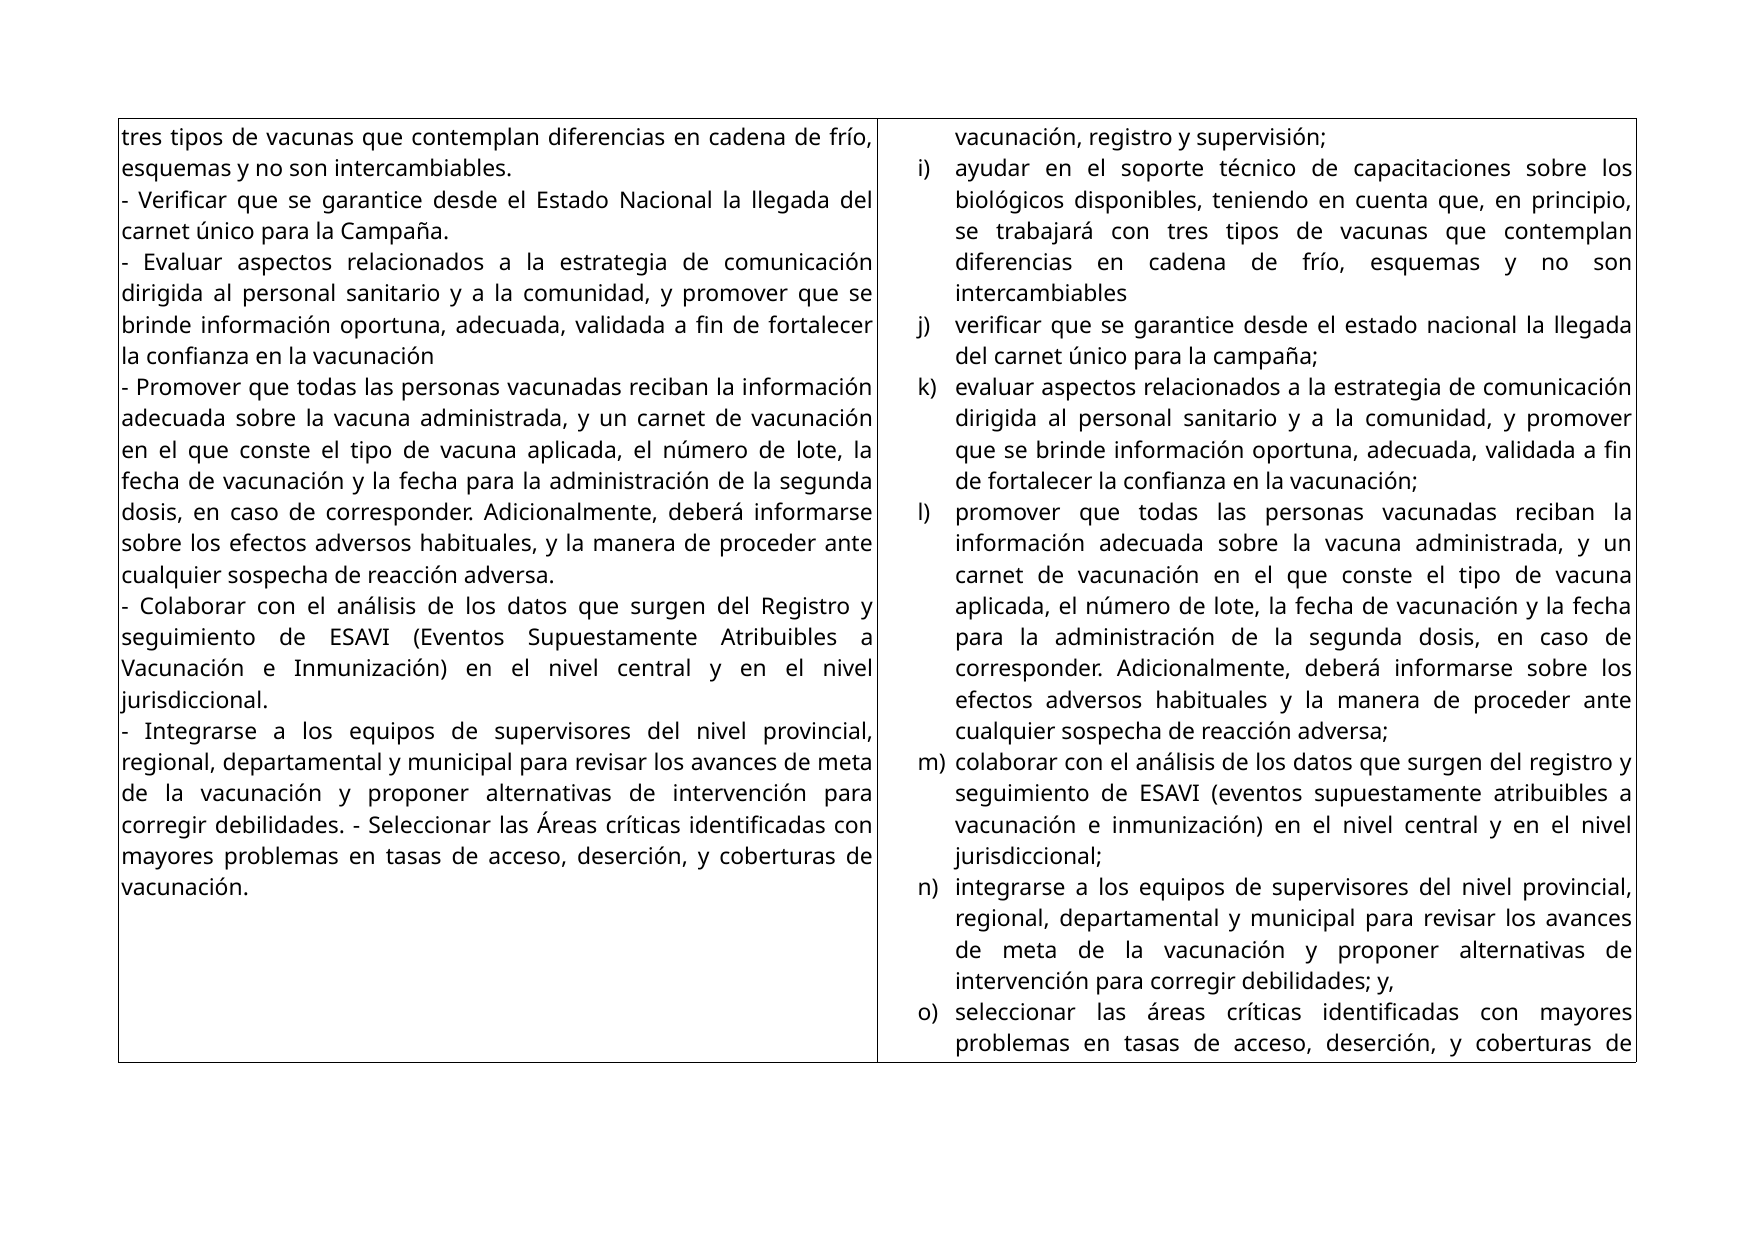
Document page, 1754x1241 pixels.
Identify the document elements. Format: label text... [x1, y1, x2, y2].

table_cell vacunación, registro y supervisión; ayudar en el soporte técnico de capacitaciones sobre los biológicos disponibles, teniendo en cuenta que, en principio, se trabajará con tres tipos de vacunas que contemplan diferencias en cadena de frío, esquemas y no son intercambiables verificar que se garantice desde el estado nacional la llegada del carnet único para la campaña; evaluar aspectos relacionados a la estrategia de comunicación dirigida al personal sanitario y a la comunidad, y promover que se brinde información oportuna, adecuada, validada a fin de fortalecer la confianza en la vacunación; promover que todas las personas vacunadas reciban la información adecuada sobre la vacuna administrada, y un carnet de vacunación en el que conste el tipo de vacuna aplicada, el número de lote, la fecha de vacunación y la fecha para la administración de la segunda dosis, en caso de corresponder. Adicionalmente, deberá informarse sobre los efectos adversos habituales y la manera de proceder ante cualquier sospecha de reacción adversa; colaborar con el análisis de los datos que surgen del registro y seguimiento de ESAVI (eventos supuestamente atribuibles a vacunación e inmunización) en el nivel central y en el nivel jurisdiccional; integrarse a los equipos de supervisores del nivel provincial, regional, departamental y municipal para revisar los avances de meta de la vacunación y proponer alternativas de intervención para corregir debilidades; y, seleccionar las áreas críticas identificadas con mayores problemas en tasas de acceso, deserción, y coberturas de [878, 119, 1636, 1062]
table_cell tres tipos de vacunas que contemplan diferencias en cadena de frío, esquemas y no son intercambiables. - Verificar que se garantice desde el Estado Nacional la llegada del carnet único para la Campaña. - Evaluar aspectos relacionados a la estrategia de comunicación dirigida al personal sanitario y a la comunidad, y promover que se brinde información oportuna, adecuada, validada a fin de fortalecer la confianza en la vacunación - Promover que todas las personas vacunadas reciban la información adecuada sobre la vacuna administrada, y un carnet de vacunación en el que conste el tipo de vacuna aplicada, el número de lote, la fecha de vacunación y la fecha para la administración de la segunda dosis, en caso de corresponder. Adicionalmente, deberá informarse sobre los efectos adversos habituales, y la manera de proceder ante cualquier sospecha de reacción adversa. - Colaborar con el análisis de los datos que surgen del Registro y seguimiento de ESAVI (Eventos Supuestamente Atribuibles a Vacunación e Inmunización) en el nivel central y en el nivel jurisdiccional. - Integrarse a los equipos de supervisores del nivel provincial, regional, departamental y municipal para revisar los avances de meta de la vacunación y proponer alternativas de intervención para corregir debilidades. - Seleccionar las Áreas críticas identificadas con mayores problemas en tasas de acceso, deserción, y coberturas de vacunación. [119, 119, 877, 1062]
